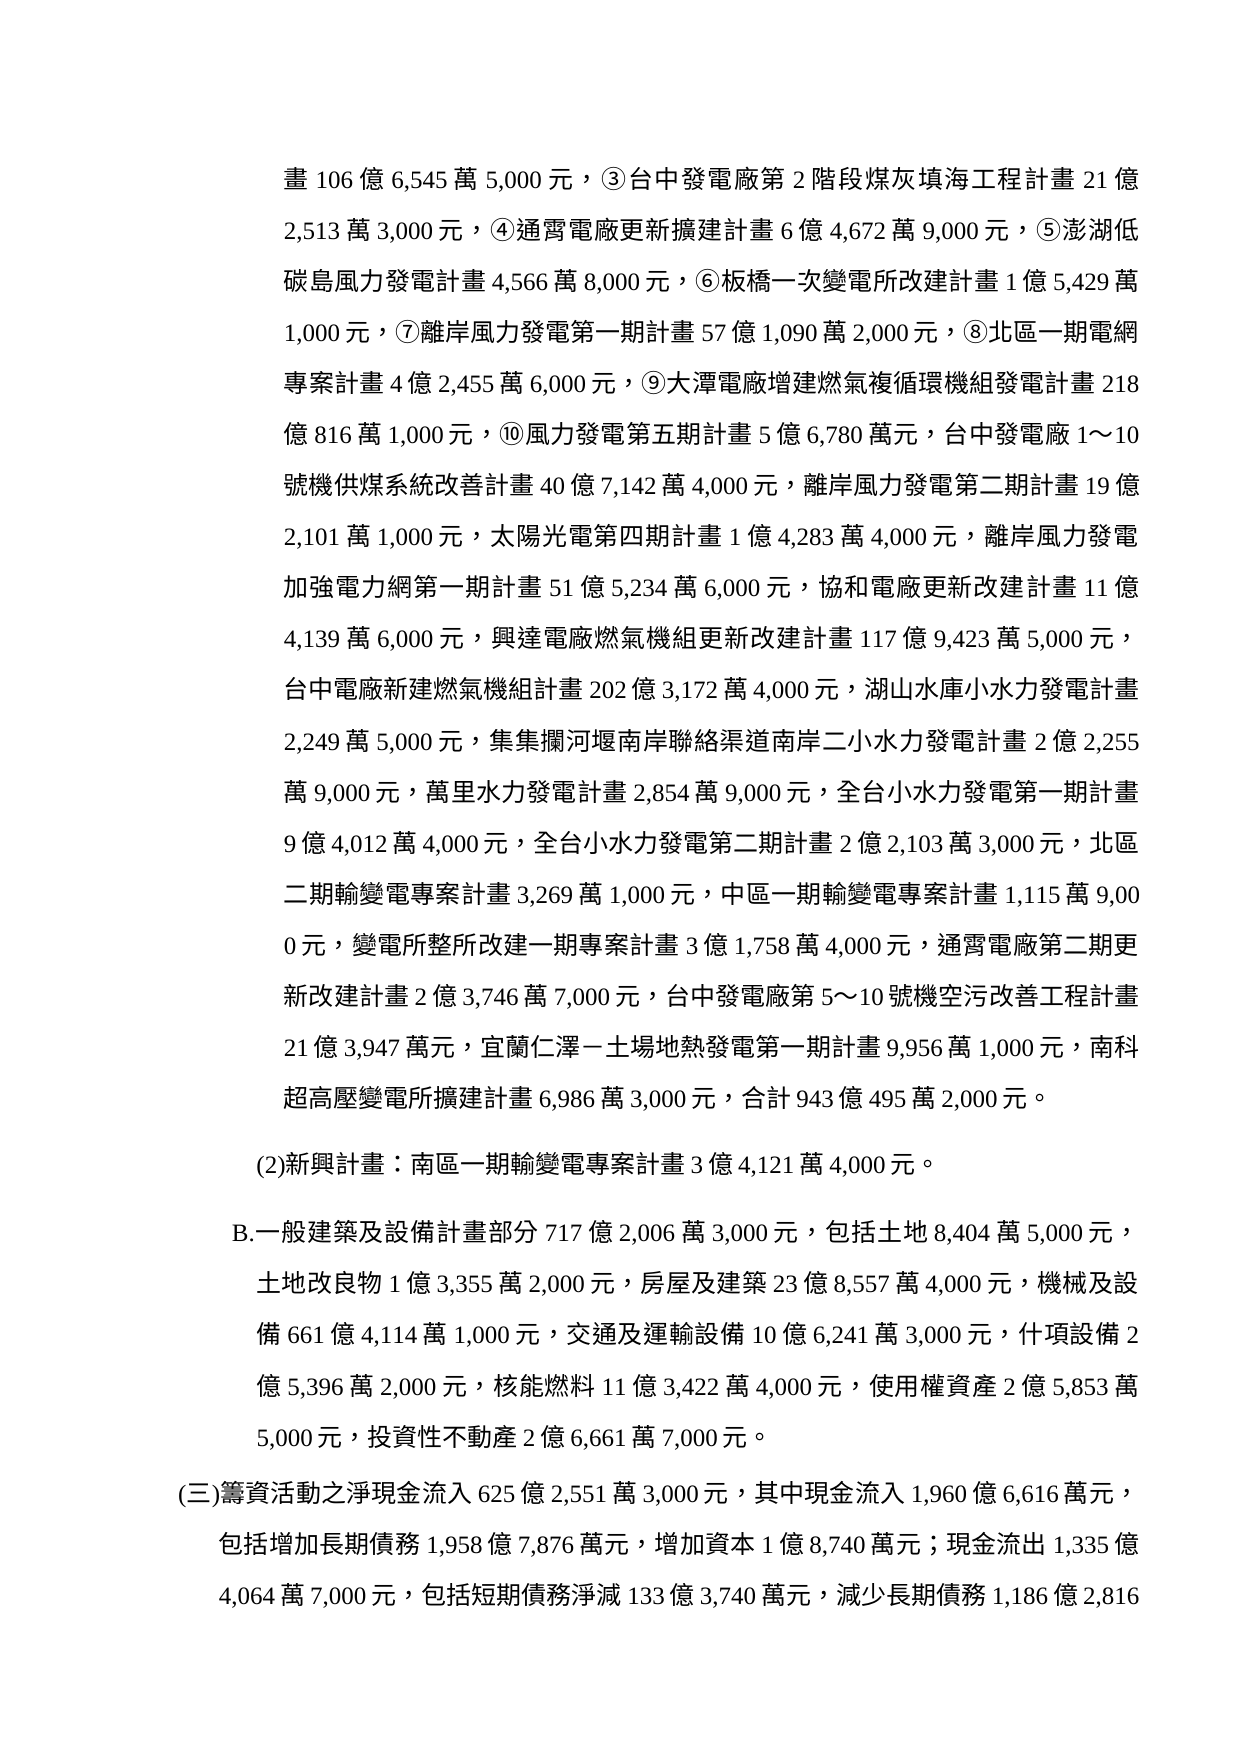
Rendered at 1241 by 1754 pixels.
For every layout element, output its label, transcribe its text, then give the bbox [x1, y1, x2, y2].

text (2)新興計畫：南區一期輸變電專案計畫3億4,121萬4,000元。 [256, 1132, 1140, 1183]
text 畫106億6,545萬5,000元，③台中發電廠第2階段煤灰填海工程計畫21億2,513萬3,000元，④通霄電廠更新擴建計畫6億4,672萬9,000元，⑤澎湖低碳島風力發電計畫4,566萬8,000元，⑥板橋一次變電所改建計畫1億5,429萬1,000元，⑦離岸風力發電第一期計畫57億1,090萬2,000元，⑧北區一期電網專案計畫4億2,455萬6,000元，⑨大潭電廠增建燃氣複循環機組發電計畫218億816萬1,000元，⑩風力發電第五期計畫5億6,780萬元，台中發電廠1～10號機供煤系統改善計畫40億7,142萬4,000元，離岸風力發電第二期計畫19億2,101萬1,000元，太陽光電第四期計畫1億4,283萬4,000元，離岸風力發電加強電力網第一期計畫51億5,234萬6,000元，協和電廠更新改建計畫11億4,139萬6,000元，興達電廠燃氣機組更新改建計畫117億9,423萬5,000元，台中電廠新建燃氣機組計畫202億3,172萬4,000元，湖山水庫小水力發電計畫2,249萬5,000元，集集攔河堰南岸聯絡渠道南岸二小水力發電計畫2億2,255萬9,000元，萬里水力發電計畫2,854萬9,000元，全台小水力發電第一期計畫9億4,012萬4,000元，全台小水力發電第二期計畫2億2,103萬3,000元，北區二期輸變電專案計畫3,269萬1,000元，中區一期輸變電專案計畫1,115萬9,000元，變電所整所改建一期專案計畫3億1,758萬4,000元，通霄電廠第二期更新改建計畫2億3,746萬7,000元，台中發電廠第5～10號機空污改善工程計畫21億3,947萬元，宜蘭仁澤－土場地熱發電第一期計畫9,956萬1,000元，南科超高壓變電所擴建計畫6,986萬3,000元，合計943億495萬2,000元。 [256, 148, 1140, 1117]
text B.一般建築及設備計畫部分717億2,006萬3,000元，包括土地8,404萬5,000元，土地改良物1億3,355萬2,000元，房屋及建築23億8,557萬4,000元，機械及設備661億4,114萬1,000元，交通及運輸設備10億6,241萬3,000元，什項設備2億5,396萬2,000元，核能燃料11億3,422萬4,000元，使用權資產2億5,853萬5,000元，投資性不動產2億6,661萬7,000元。 [232, 1201, 1140, 1456]
text (三)籌資活動之淨現金流入625億2,551萬3,000元，其中現金流入1,960億6,616萬元，包括增加長期債務1,958億7,876萬元，增加資本1億8,740萬元；現金流出1,335億4,064萬7,000元，包括短期債務淨減133億3,740萬元，減少長期債務1,186億2,816 [178, 1461, 1140, 1614]
